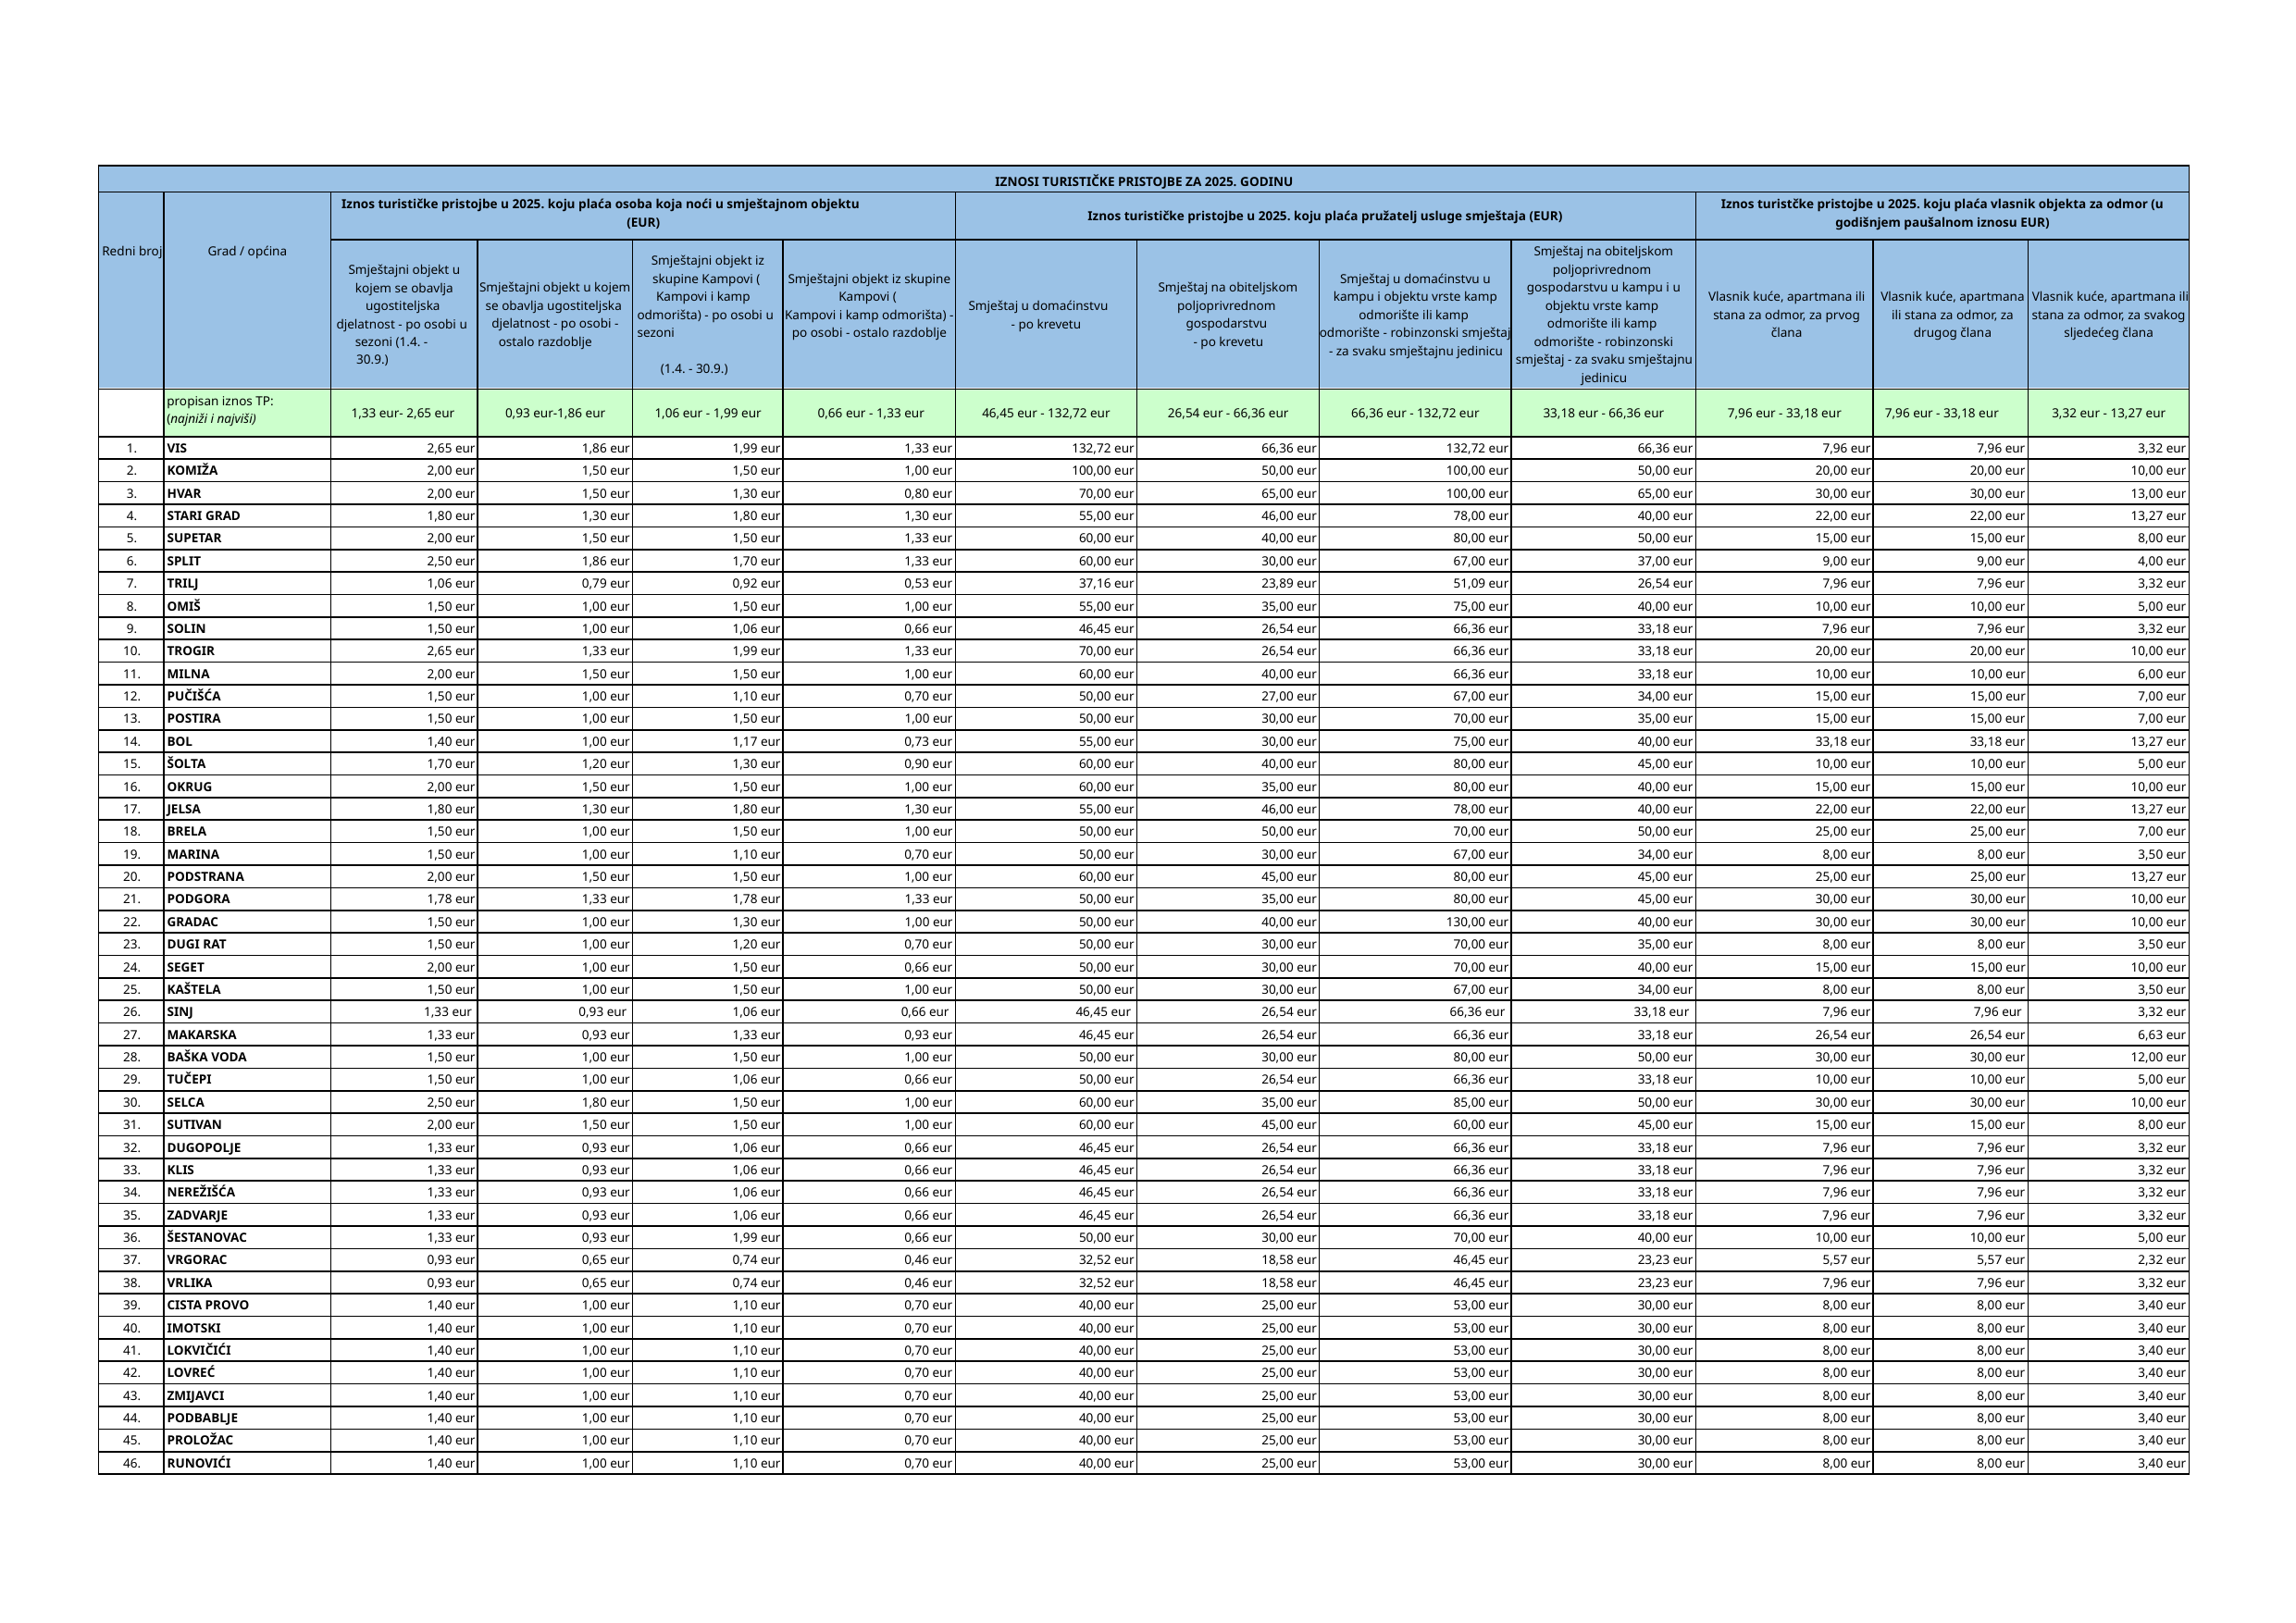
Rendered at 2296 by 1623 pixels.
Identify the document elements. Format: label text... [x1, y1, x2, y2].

table_cell 8,00 eur [1874, 1407, 2028, 1428]
table_cell 8,00 eur [1696, 934, 1872, 955]
table_cell 35,00 eur [1137, 595, 1319, 616]
table_cell 26,54 eur [1137, 640, 1319, 662]
table_cell 53,00 eur [1320, 1384, 1510, 1406]
table_cell 3,40 eur [2029, 1317, 2189, 1338]
table_cell 3,32 eur [2029, 1136, 2189, 1158]
table_cell 78,00 eur [1320, 799, 1510, 819]
table_cell 1,10 eur [633, 1340, 782, 1360]
table_cell 1,06 eur [633, 1136, 782, 1158]
table_cell 66,36 eur [1512, 438, 1695, 458]
table_cell 1,50 eur [331, 934, 477, 955]
table_cell 2,50 eur [331, 551, 477, 571]
table_cell 10,00 eur [1696, 663, 1872, 684]
table_cell 2,00 eur [331, 956, 477, 977]
table_cell 33,18 eur [1512, 1159, 1695, 1180]
table_cell 50,00 eur [956, 686, 1136, 706]
table_cell 60,00 eur [956, 1092, 1136, 1112]
table_cell 3,32 eur [2029, 573, 2189, 594]
table_cell 1,50 eur [331, 595, 477, 616]
table_cell 50,00 eur [956, 956, 1136, 977]
table_cell SEGET [165, 956, 330, 977]
table_cell 46,45 eur [956, 1136, 1136, 1158]
table_cell 15,00 eur [1874, 956, 2028, 977]
table_cell 33,18 eur [1696, 731, 1872, 751]
table_cell 8,00 eur [1874, 1295, 2028, 1316]
table_cell 10,00 eur [2029, 1092, 2189, 1112]
table_cell 36. [99, 1227, 163, 1247]
table_cell 1,00 eur [478, 1295, 632, 1316]
table_cell 1,06 eur [633, 1069, 782, 1090]
table_cell 100,00 eur [1320, 460, 1510, 481]
table_cell 0,93 eur [331, 1249, 477, 1270]
table_cell 45,00 eur [1137, 1114, 1319, 1135]
table_cell 70,00 eur [1320, 821, 1510, 842]
table_cell 60,00 eur [956, 663, 1136, 684]
table_cell 10,00 eur [1696, 753, 1872, 774]
table_cell 130,00 eur [1320, 911, 1510, 932]
table_cell 0,93 eur [478, 1159, 632, 1180]
table_cell 1,50 eur [478, 460, 632, 481]
table_cell 3,32 eur [2029, 1159, 2189, 1180]
table_cell 7,96 eur [1874, 1001, 2028, 1022]
table_cell 1,00 eur [478, 843, 632, 864]
table_cell 1,40 eur [331, 1295, 477, 1316]
table_cell KLIS [165, 1159, 330, 1180]
table_cell 0,70 eur [784, 1430, 955, 1451]
table_cell 46,00 eur [1137, 799, 1319, 819]
table_cell 16. [99, 775, 163, 797]
table_cell 1,50 eur [633, 527, 782, 549]
table_cell 53,00 eur [1320, 1453, 1510, 1473]
table_cell 0,66 eur [784, 1069, 955, 1090]
table_cell 1,30 eur [633, 753, 782, 774]
table_cell 1,30 eur [478, 505, 632, 526]
table_cell 1,33 eur [331, 1023, 477, 1045]
table_cell Grad / općina [165, 239, 330, 388]
table_cell 66,36 eur [1320, 1204, 1510, 1225]
table_cell 17. [99, 799, 163, 819]
table_cell 13,27 eur [2029, 866, 2189, 886]
table_cell 15. [99, 753, 163, 774]
table_cell 5,00 eur [2029, 753, 2189, 774]
table_cell 23,23 eur [1512, 1272, 1695, 1293]
table_cell PODGORA [165, 888, 330, 910]
table_cell 11. [99, 663, 163, 684]
table_cell 1,30 eur [633, 911, 782, 932]
table_cell 30,00 eur [1696, 1047, 1872, 1067]
table_cell 70,00 eur [956, 640, 1136, 662]
table_cell 2,65 eur [331, 438, 477, 458]
table_cell 46,45 eur [1320, 1249, 1510, 1270]
table_cell 0,93 eur-1,86 eur [478, 390, 632, 436]
table_cell 1,33 eur [331, 1001, 477, 1022]
table_cell 7,96 eur - 33,18 eur [1696, 390, 1872, 436]
table_cell 26,54 eur [1137, 1001, 1319, 1022]
table_cell 7,96 eur [1874, 1204, 2028, 1225]
table_cell 26,54 eur [1512, 573, 1695, 594]
table_cell 1,06 eur [633, 618, 782, 638]
table_cell 1,33 eur [784, 527, 955, 549]
table_cell 50,00 eur [956, 821, 1136, 842]
table_cell 1,40 eur [331, 1317, 477, 1338]
table_cell VRGORAC [165, 1249, 330, 1270]
table_cell 1,10 eur [633, 1362, 782, 1383]
table_cell 15,00 eur [1696, 775, 1872, 797]
table_cell 60,00 eur [956, 775, 1136, 797]
table_cell 25,00 eur [1137, 1295, 1319, 1316]
table_cell 6,63 eur [2029, 1023, 2189, 1045]
table_cell 1,33 eur [331, 1227, 477, 1247]
table_cell 41. [99, 1340, 163, 1360]
table_cell 66,36 eur [1137, 438, 1319, 458]
table_cell 4. [99, 505, 163, 526]
table_cell 15,00 eur [1696, 708, 1872, 729]
table_cell Vlasnik kuće, apartmana ili stana za odmor, za drugog člana [1874, 241, 2028, 388]
table_cell 7,96 eur [1874, 573, 2028, 594]
table_cell OMIŠ [165, 595, 330, 616]
table_cell 66,36 eur [1320, 1069, 1510, 1090]
table_cell 0,70 eur [784, 934, 955, 955]
table_cell 3. [99, 482, 163, 503]
table_cell 3,40 eur [2029, 1340, 2189, 1360]
table_cell Smještajni objekt iz skupine Kampovi ( Kampovi i kamp odmorišta) - po osobi - ostalo razdoblje [784, 241, 955, 388]
table_cell [165, 192, 330, 239]
table_cell LOKVIČIĆI [165, 1340, 330, 1360]
table_cell GRADAC [165, 911, 330, 932]
table_cell 7,96 eur [1696, 1182, 1872, 1203]
table_cell 30,00 eur [1137, 551, 1319, 571]
table_cell 55,00 eur [956, 595, 1136, 616]
table_cell 50,00 eur [956, 708, 1136, 729]
table_cell 13,27 eur [2029, 505, 2189, 526]
table_cell 1,00 eur [478, 1047, 632, 1067]
table_cell 7,96 eur [1696, 1204, 1872, 1225]
table_cell 1,50 eur [478, 866, 632, 886]
table_cell 30,00 eur [1696, 888, 1872, 910]
table_cell 25,00 eur [1874, 821, 2028, 842]
table_cell 80,00 eur [1320, 866, 1510, 886]
table_cell 7,96 eur [1696, 1159, 1872, 1180]
table_cell 5. [99, 527, 163, 549]
table_cell 21. [99, 888, 163, 910]
table_cell 40,00 eur [956, 1317, 1136, 1338]
table_cell 7,96 eur [1874, 1136, 2028, 1158]
table_cell 80,00 eur [1320, 527, 1510, 549]
table_cell 70,00 eur [1320, 708, 1510, 729]
table_cell 65,00 eur [1512, 482, 1695, 503]
table_cell 1,40 eur [331, 1384, 477, 1406]
table_cell 30,00 eur [1696, 911, 1872, 932]
table_cell 100,00 eur [1320, 482, 1510, 503]
table_cell 1,06 eur - 1,99 eur [633, 390, 782, 436]
table_cell 25. [99, 979, 163, 999]
table_cell 23. [99, 934, 163, 955]
table_cell 53,00 eur [1320, 1430, 1510, 1451]
table_cell 30,00 eur [1874, 482, 2028, 503]
table_cell 7,96 eur [1696, 618, 1872, 638]
table_cell 33,18 eur [1512, 618, 1695, 638]
table_cell 46,45 eur [956, 1182, 1136, 1203]
table_cell 1,33 eur [633, 1023, 782, 1045]
table_cell 0,66 eur [784, 1159, 955, 1180]
table_cell LOVREĆ [165, 1362, 330, 1383]
table_cell 35,00 eur [1137, 1092, 1319, 1112]
table_cell 5,00 eur [2029, 1069, 2189, 1090]
table_cell 10,00 eur [1696, 1227, 1872, 1247]
table_cell 30,00 eur [1512, 1317, 1695, 1338]
table_cell 40,00 eur [956, 1430, 1136, 1451]
table_cell 1,33 eur [331, 1182, 477, 1203]
table_cell 2,00 eur [331, 663, 477, 684]
table_cell 66,36 eur [1320, 640, 1510, 662]
table_cell 1,80 eur [331, 799, 477, 819]
table_cell 15,00 eur [1696, 686, 1872, 706]
table_cell 46. [99, 1453, 163, 1473]
table_cell 0,73 eur [784, 731, 955, 751]
table_cell 66,36 eur [1320, 1023, 1510, 1045]
table_cell 40,00 eur [956, 1362, 1136, 1383]
table_cell 3,50 eur [2029, 934, 2189, 955]
table_cell Smještajni objekt iz skupine Kampovi ( Kampovi i kamp odmorišta) - po osobi u sezoni (1.4. - 30.9.) [633, 241, 782, 388]
table_cell 0,53 eur [784, 573, 955, 594]
table_cell 8,00 eur [1874, 1453, 2028, 1473]
table_cell 67,00 eur [1320, 686, 1510, 706]
table_cell SELCA [165, 1092, 330, 1112]
table_cell 1,00 eur [784, 775, 955, 797]
table_cell 0,74 eur [633, 1272, 782, 1293]
table_cell 66,36 eur [1320, 1136, 1510, 1158]
table_cell 10,00 eur [2029, 911, 2189, 932]
table_cell 8,00 eur [1696, 1317, 1872, 1338]
table_cell 25,00 eur [1137, 1407, 1319, 1428]
table_cell 0,80 eur [784, 482, 955, 503]
table_cell 2,00 eur [331, 527, 477, 549]
table_cell propisan iznos TP: (najniži i najviši) [165, 390, 330, 436]
table_cell 26,54 eur [1137, 1204, 1319, 1225]
table_cell 40,00 eur [1512, 956, 1695, 977]
table_cell 66,36 eur [1320, 618, 1510, 638]
table_cell 35. [99, 1204, 163, 1225]
table_cell 3,40 eur [2029, 1362, 2189, 1383]
table_cell 45,00 eur [1137, 866, 1319, 886]
table_cell 53,00 eur [1320, 1362, 1510, 1383]
table_cell 25,00 eur [1696, 866, 1872, 886]
table_cell 1,10 eur [633, 1430, 782, 1451]
table_cell 30,00 eur [1874, 911, 2028, 932]
table_cell RUNOVIĆI [165, 1453, 330, 1473]
table_cell 1,10 eur [633, 1384, 782, 1406]
table_cell 1,50 eur [331, 821, 477, 842]
table_cell 1,30 eur [784, 799, 955, 819]
table_cell ŠESTANOVAC [165, 1227, 330, 1247]
table_cell 1,50 eur [633, 866, 782, 886]
table_cell 8,00 eur [1874, 934, 2028, 955]
table_cell ZMIJAVCI [165, 1384, 330, 1406]
table_cell HVAR [165, 482, 330, 503]
table_cell 0,93 eur [478, 1023, 632, 1045]
table_cell 7,96 eur [1874, 1182, 2028, 1203]
table_cell 53,00 eur [1320, 1407, 1510, 1428]
table_cell 1,20 eur [633, 934, 782, 955]
table_cell 0,90 eur [784, 753, 955, 774]
table_cell 26,54 eur [1137, 618, 1319, 638]
table_cell 0,70 eur [784, 686, 955, 706]
table_cell 34,00 eur [1512, 686, 1695, 706]
table_cell KOMIŽA [165, 460, 330, 481]
table_cell 30,00 eur [1512, 1384, 1695, 1406]
table_cell 40,00 eur [956, 1340, 1136, 1360]
table_cell PODBABLJE [165, 1407, 330, 1428]
table_cell 0,66 eur [784, 956, 955, 977]
table_cell 1,50 eur [633, 1092, 782, 1112]
table_cell 46,45 eur [956, 1023, 1136, 1045]
table_cell 30,00 eur [1874, 1092, 2028, 1112]
table_cell 0,70 eur [784, 1453, 955, 1473]
table_cell 4,00 eur [2029, 551, 2189, 571]
table_cell VIS [165, 438, 330, 458]
table_cell 1,33 eur [478, 888, 632, 910]
table_cell MILNA [165, 663, 330, 684]
table_cell DUGI RAT [165, 934, 330, 955]
table_cell 1,00 eur [478, 1407, 632, 1428]
table_cell 1,50 eur [331, 1069, 477, 1090]
table_cell 0,65 eur [478, 1249, 632, 1270]
table_cell 1,70 eur [633, 551, 782, 571]
table_cell 66,36 eur [1320, 1182, 1510, 1203]
table_cell 46,45 eur [956, 1159, 1136, 1180]
table_cell 1,17 eur [633, 731, 782, 751]
table_cell 30,00 eur [1512, 1295, 1695, 1316]
table_cell Iznos turističke pristojbe u 2025. koju plaća pružatelj usluge smještaja (EUR) [956, 192, 1695, 239]
table_cell 50,00 eur [956, 1047, 1136, 1067]
table_cell 8,00 eur [1696, 1362, 1872, 1383]
table_cell 25,00 eur [1874, 866, 2028, 886]
table_cell 50,00 eur [1512, 460, 1695, 481]
table_cell 30,00 eur [1137, 731, 1319, 751]
table_cell 1,78 eur [633, 888, 782, 910]
table_cell 32,52 eur [956, 1272, 1136, 1293]
table_cell Smještajni objekt u kojem se obavlja ugostiteljska djelatnost - po osobi - ostalo razdoblje [478, 241, 632, 388]
table_cell 25,00 eur [1137, 1340, 1319, 1360]
table_cell 3,32 eur [2029, 1204, 2189, 1225]
table_cell 1,00 eur [478, 708, 632, 729]
table_cell 60,00 eur [956, 1114, 1136, 1135]
table_cell 40,00 eur [1512, 911, 1695, 932]
table_cell 30,00 eur [1874, 888, 2028, 910]
table_cell BAŠKA VODA [165, 1047, 330, 1067]
table_cell 1,78 eur [331, 888, 477, 910]
table_cell 33,18 eur [1874, 731, 2028, 751]
table_cell 1,50 eur [331, 708, 477, 729]
table_cell 32,52 eur [956, 1249, 1136, 1270]
table_cell 8,00 eur [2029, 1114, 2189, 1135]
table_cell 9. [99, 618, 163, 638]
table_cell 60,00 eur [956, 527, 1136, 549]
table_cell TROGIR [165, 640, 330, 662]
table_cell 1,80 eur [633, 505, 782, 526]
table_cell 30,00 eur [1137, 979, 1319, 999]
table_cell 2,00 eur [331, 482, 477, 503]
table_cell Iznos turistčke pristojbe u 2025. koju plaća vlasnik objekta za odmor (u godišnjem paušalnom iznosu EUR) [1696, 192, 2189, 239]
table_cell 66,36 eur [1320, 1001, 1510, 1022]
table_cell 20,00 eur [1874, 640, 2028, 662]
table_cell 67,00 eur [1320, 843, 1510, 864]
table_cell 3,50 eur [2029, 979, 2189, 999]
table_cell 0,46 eur [784, 1249, 955, 1270]
table_cell 1,50 eur [633, 708, 782, 729]
table_cell MAKARSKA [165, 1023, 330, 1045]
table_cell 1,00 eur [478, 934, 632, 955]
table_cell 1,50 eur [633, 663, 782, 684]
table_cell 29. [99, 1069, 163, 1090]
table_cell 10,00 eur [2029, 775, 2189, 797]
table_cell 46,45 eur [956, 1001, 1136, 1022]
table_cell 1,50 eur [633, 460, 782, 481]
table_cell 26,54 eur [1137, 1136, 1319, 1158]
table_cell 26,54 eur [1137, 1069, 1319, 1090]
table_cell 70,00 eur [1320, 956, 1510, 977]
table_cell 33,18 eur [1512, 1136, 1695, 1158]
table_cell 46,45 eur [1320, 1272, 1510, 1293]
table_cell 6,00 eur [2029, 663, 2189, 684]
table_cell 0,93 eur [478, 1227, 632, 1247]
table_cell 26,54 eur [1696, 1023, 1872, 1045]
table_cell 0,46 eur [784, 1272, 955, 1293]
table_cell 1,06 eur [633, 1182, 782, 1203]
table_cell 1,50 eur [478, 482, 632, 503]
table_cell 8,00 eur [1696, 1384, 1872, 1406]
table_cell 13. [99, 708, 163, 729]
table_cell 8,00 eur [1874, 1317, 2028, 1338]
table_cell 30,00 eur [1137, 1047, 1319, 1067]
table_cell Vlasnik kuće, apartmana ili stana za odmor, za svakog sljedećeg člana [2029, 241, 2189, 388]
table_cell 8,00 eur [1874, 1362, 2028, 1383]
table_cell 15,00 eur [1874, 527, 2028, 549]
table_cell 8,00 eur [1874, 843, 2028, 864]
table_cell 1,00 eur [784, 979, 955, 999]
table_cell 19. [99, 843, 163, 864]
table_cell 1,50 eur [633, 956, 782, 977]
table_cell 12,00 eur [2029, 1047, 2189, 1067]
table_cell 1,50 eur [633, 1047, 782, 1067]
table_cell 1,80 eur [478, 1092, 632, 1112]
table_cell 1,00 eur [478, 1362, 632, 1383]
table_cell ŠOLTA [165, 753, 330, 774]
table_cell 1,40 eur [331, 1430, 477, 1451]
table_cell 55,00 eur [956, 799, 1136, 819]
table_cell 66,36 eur - 132,72 eur [1320, 390, 1510, 436]
table_cell 30. [99, 1092, 163, 1112]
table_cell 1. [99, 438, 163, 458]
table_cell 25,00 eur [1137, 1317, 1319, 1338]
table_cell Vlasnik kuće, apartmana ili stana za odmor, za prvog člana [1696, 241, 1872, 388]
table_cell 30,00 eur [1512, 1453, 1695, 1473]
table_cell 7,96 eur [1874, 1272, 2028, 1293]
table_cell SINJ [165, 1001, 330, 1022]
table_cell 1,00 eur [478, 1430, 632, 1451]
table_cell 3,32 eur [2029, 1272, 2189, 1293]
table_cell 40,00 eur [956, 1295, 1136, 1316]
table_cell 10,00 eur [2029, 956, 2189, 977]
table_cell 0,66 eur [784, 1227, 955, 1247]
table_cell 25,00 eur [1137, 1453, 1319, 1473]
table_cell 10,00 eur [2029, 460, 2189, 481]
table_cell 3,32 eur [2029, 1001, 2189, 1022]
table_cell 46,00 eur [1137, 505, 1319, 526]
table_cell 85,00 eur [1320, 1092, 1510, 1112]
table_cell 8,00 eur [1874, 1384, 2028, 1406]
table_cell 80,00 eur [1320, 1047, 1510, 1067]
table_cell 44. [99, 1407, 163, 1428]
table_cell 1,50 eur [331, 843, 477, 864]
table_cell 7,96 eur [1696, 1272, 1872, 1293]
table_cell 50,00 eur [956, 843, 1136, 864]
table_cell 53,00 eur [1320, 1340, 1510, 1360]
table_cell 37. [99, 1249, 163, 1270]
table_cell 10,00 eur [2029, 640, 2189, 662]
table_cell 1,00 eur [784, 1114, 955, 1135]
table_cell Smještaj na obiteljskom poljoprivrednom gospodarstvu - po krevetu [1137, 241, 1319, 388]
table_cell 40,00 eur [1512, 775, 1695, 797]
table_cell 39. [99, 1295, 163, 1316]
table_cell 10,00 eur [1874, 595, 2028, 616]
table_cell 35,00 eur [1512, 934, 1695, 955]
table_cell 2,65 eur [331, 640, 477, 662]
table_cell 1,50 eur [478, 1114, 632, 1135]
table_cell 1,33 eur [784, 888, 955, 910]
table_cell 15,00 eur [1874, 708, 2028, 729]
table_cell 8,00 eur [2029, 527, 2189, 549]
table_cell 0,70 eur [784, 1317, 955, 1338]
table_cell 46,45 eur [956, 1204, 1136, 1225]
table_cell 60,00 eur [1320, 1114, 1510, 1135]
table_cell 1,00 eur [478, 1340, 632, 1360]
table_cell 42. [99, 1362, 163, 1383]
table_cell 26,54 eur [1137, 1023, 1319, 1045]
table_cell 12. [99, 686, 163, 706]
table_cell 20,00 eur [1874, 460, 2028, 481]
table_cell 1,33 eur [478, 640, 632, 662]
table_cell 3,32 eur [2029, 618, 2189, 638]
table_cell 30,00 eur [1137, 708, 1319, 729]
table_cell 53,00 eur [1320, 1317, 1510, 1338]
table_header IZNOSI TURISTIČKE PRISTOJBE ZA 2025. GODINU [99, 167, 2189, 192]
table_cell 45,00 eur [1512, 753, 1695, 774]
table_cell 50,00 eur [1512, 821, 1695, 842]
table_cell 35,00 eur [1512, 708, 1695, 729]
table_cell 1,33 eur [331, 1159, 477, 1180]
table_cell 26,54 eur [1137, 1182, 1319, 1203]
table_cell 0,66 eur [784, 1182, 955, 1203]
table_cell 13,00 eur [2029, 482, 2189, 503]
table_cell 1,00 eur [784, 866, 955, 886]
table_cell 5,00 eur [2029, 595, 2189, 616]
table_cell 2,00 eur [331, 1114, 477, 1135]
table_cell 35,00 eur [1137, 888, 1319, 910]
table_cell 33,18 eur [1512, 663, 1695, 684]
table_cell 67,00 eur [1320, 979, 1510, 999]
table_cell 0,92 eur [633, 573, 782, 594]
table_cell 1,06 eur [633, 1204, 782, 1225]
table_cell Smještajni objekt u kojem se obavlja ugostiteljska djelatnost - po osobi u sezoni (1.4. - 30.9.) [331, 241, 477, 388]
table_cell 1,33 eur [331, 1204, 477, 1225]
table_cell 1,50 eur [331, 618, 477, 638]
table_cell 40,00 eur [1137, 753, 1319, 774]
table_cell 8,00 eur [1696, 1430, 1872, 1451]
table_cell 40,00 eur [1512, 505, 1695, 526]
table_cell 33,18 eur [1512, 1182, 1695, 1203]
table_cell 38. [99, 1272, 163, 1293]
table_cell 70,00 eur [1320, 1227, 1510, 1247]
table_cell JELSA [165, 799, 330, 819]
table_cell 8,00 eur [1874, 1430, 2028, 1451]
table_cell 0,70 eur [784, 1384, 955, 1406]
table_cell 1,00 eur [784, 821, 955, 842]
table_cell 66,36 eur [1320, 1159, 1510, 1180]
table_cell 1,33 eur [784, 551, 955, 571]
table_cell 1,10 eur [633, 686, 782, 706]
table_cell 1,00 eur [784, 911, 955, 932]
table_cell 30,00 eur [1696, 482, 1872, 503]
table_cell 0,93 eur [478, 1136, 632, 1158]
table_cell 75,00 eur [1320, 595, 1510, 616]
table_cell 2,32 eur [2029, 1249, 2189, 1270]
table_cell 1,00 eur [478, 821, 632, 842]
table_cell 10,00 eur [1874, 1227, 2028, 1247]
table_cell [99, 390, 163, 436]
table_cell 1,00 eur [478, 1384, 632, 1406]
table_cell 1,00 eur [478, 731, 632, 751]
table_cell 40,00 eur [956, 1453, 1136, 1473]
table_cell 30,00 eur [1137, 934, 1319, 955]
table_cell 70,00 eur [1320, 934, 1510, 955]
table_cell 50,00 eur [956, 1069, 1136, 1090]
table_cell TUČEPI [165, 1069, 330, 1090]
table_cell 15,00 eur [1874, 1114, 2028, 1135]
table_cell [99, 192, 163, 239]
table_cell 18,58 eur [1137, 1272, 1319, 1293]
table_cell 1,00 eur [478, 686, 632, 706]
table_cell 1,30 eur [784, 505, 955, 526]
table_cell 7,96 eur - 33,18 eur [1874, 390, 2028, 436]
table_cell 20,00 eur [1696, 640, 1872, 662]
table_cell 25,00 eur [1137, 1430, 1319, 1451]
table_cell 100,00 eur [956, 460, 1136, 481]
table_cell 0,70 eur [784, 1295, 955, 1316]
table_cell 55,00 eur [956, 505, 1136, 526]
table_cell 5,57 eur [1696, 1249, 1872, 1270]
table_cell 50,00 eur [1512, 1047, 1695, 1067]
table_cell 1,00 eur [478, 979, 632, 999]
table_cell 1,86 eur [478, 438, 632, 458]
table_cell 1,50 eur [633, 1114, 782, 1135]
table_cell 26,54 eur [1874, 1023, 2028, 1045]
table_cell 10,00 eur [1874, 753, 2028, 774]
table_cell 1,99 eur [633, 438, 782, 458]
table_cell 1,00 eur [784, 460, 955, 481]
table_cell 1,50 eur [633, 775, 782, 797]
table_cell 8. [99, 595, 163, 616]
table_cell 1,50 eur [331, 979, 477, 999]
table_cell 7,00 eur [2029, 708, 2189, 729]
table_cell 1,99 eur [633, 1227, 782, 1247]
table_cell 30,00 eur [1137, 1227, 1319, 1247]
table_cell 1,40 eur [331, 1340, 477, 1360]
table_cell 1,50 eur [478, 527, 632, 549]
table_cell 22. [99, 911, 163, 932]
table_cell 50,00 eur [1137, 821, 1319, 842]
table_cell 80,00 eur [1320, 775, 1510, 797]
table_cell 8,00 eur [1696, 1295, 1872, 1316]
table_cell Redni broj [99, 239, 163, 388]
table_cell 24. [99, 956, 163, 977]
table_cell 37,00 eur [1512, 551, 1695, 571]
table_cell 35,00 eur [1137, 775, 1319, 797]
table_cell 2,00 eur [331, 775, 477, 797]
table_cell 40,00 eur [1137, 527, 1319, 549]
table_cell PUČIŠĆA [165, 686, 330, 706]
table_cell 5,00 eur [2029, 1227, 2189, 1247]
table_cell 1,86 eur [478, 551, 632, 571]
table_cell 30,00 eur [1512, 1407, 1695, 1428]
table_cell 0,70 eur [784, 843, 955, 864]
table_cell 1,99 eur [633, 640, 782, 662]
table_cell 3,40 eur [2029, 1430, 2189, 1451]
table_cell BRELA [165, 821, 330, 842]
table_cell 7,00 eur [2029, 686, 2189, 706]
table_cell 22,00 eur [1696, 799, 1872, 819]
table_cell 30,00 eur [1874, 1047, 2028, 1067]
table_cell 40,00 eur [1512, 1227, 1695, 1247]
table_cell 0,70 eur [784, 1340, 955, 1360]
table_cell 10,00 eur [2029, 888, 2189, 910]
table_cell 1,50 eur [331, 1047, 477, 1067]
table_cell 50,00 eur [1512, 527, 1695, 549]
table_cell SUPETAR [165, 527, 330, 549]
table_cell 1,40 eur [331, 1362, 477, 1383]
table_cell 30,00 eur [1512, 1430, 1695, 1451]
table_cell 8,00 eur [1874, 979, 2028, 999]
table_cell 1,10 eur [633, 1407, 782, 1428]
table_cell 7,96 eur [1874, 618, 2028, 638]
table_cell 43. [99, 1384, 163, 1406]
table_cell NEREŽIŠĆA [165, 1182, 330, 1203]
table_cell 2,00 eur [331, 866, 477, 886]
table_cell 7,96 eur [1696, 1136, 1872, 1158]
table_cell 10. [99, 640, 163, 662]
table_cell 45,00 eur [1512, 888, 1695, 910]
table_cell 1,10 eur [633, 843, 782, 864]
table_cell POSTIRA [165, 708, 330, 729]
table_cell 15,00 eur [1696, 527, 1872, 549]
table_cell 0,66 eur - 1,33 eur [784, 390, 955, 436]
table_cell 70,00 eur [956, 482, 1136, 503]
table_cell 0,93 eur [478, 1182, 632, 1203]
table_cell 34,00 eur [1512, 979, 1695, 999]
table_cell 30,00 eur [1512, 1340, 1695, 1360]
table_cell 40,00 eur [1137, 663, 1319, 684]
table_cell 7,96 eur [1874, 1159, 2028, 1180]
table_cell 0,93 eur [331, 1272, 477, 1293]
table_cell 22,00 eur [1696, 505, 1872, 526]
table_cell 10,00 eur [1874, 1069, 2028, 1090]
table_cell 50,00 eur [956, 911, 1136, 932]
table_cell VRLIKA [165, 1272, 330, 1293]
table_cell 40,00 eur [956, 1407, 1136, 1428]
table_cell 8,00 eur [1696, 1340, 1872, 1360]
table_cell 33,18 eur [1512, 1069, 1695, 1090]
table_cell 1,06 eur [633, 1159, 782, 1180]
table_cell 50,00 eur [956, 1227, 1136, 1247]
table_cell 26,54 eur - 66,36 eur [1137, 390, 1319, 436]
table_cell 27,00 eur [1137, 686, 1319, 706]
table_cell Smještaj u domaćinstvu u kampu i objektu vrste kamp odmorište ili kamp odmorište - robinzonski smještaj - za svaku smještajnu jedinicu [1320, 241, 1510, 388]
table_cell 1,00 eur [784, 1047, 955, 1067]
table_cell 3,32 eur [2029, 1182, 2189, 1203]
table_cell 6. [99, 551, 163, 571]
table_cell 10,00 eur [1874, 663, 2028, 684]
table_cell 26,54 eur [1137, 1159, 1319, 1180]
table_cell 1,10 eur [633, 1317, 782, 1338]
table_cell 0,66 eur [784, 1204, 955, 1225]
table_cell 30,00 eur [1696, 1092, 1872, 1112]
table_cell 45,00 eur [1512, 1114, 1695, 1135]
table_cell 8,00 eur [1696, 979, 1872, 999]
table_cell 1,50 eur [331, 911, 477, 932]
table_cell Smještaj na obiteljskom poljoprivrednom gospodarstvu u kampu i u objektu vrste kamp odmorište ili kamp odmorište - robinzonski smještaj - za svaku smještajnu jedinicu [1512, 241, 1695, 388]
table_cell 0,65 eur [478, 1272, 632, 1293]
table_cell 1,00 eur [784, 1092, 955, 1112]
table_cell STARI GRAD [165, 505, 330, 526]
table_cell 1,00 eur [784, 595, 955, 616]
table_cell 28. [99, 1047, 163, 1067]
table_cell 33,18 eur - 66,36 eur [1512, 390, 1695, 436]
table_cell 55,00 eur [956, 731, 1136, 751]
table_cell 1,80 eur [331, 505, 477, 526]
table_cell 37,16 eur [956, 573, 1136, 594]
table_cell 23,89 eur [1137, 573, 1319, 594]
table_cell 60,00 eur [956, 551, 1136, 571]
table_cell 1,00 eur [478, 595, 632, 616]
table_cell 2,00 eur [331, 460, 477, 481]
table_cell 50,00 eur [956, 888, 1136, 910]
table_cell 1,40 eur [331, 731, 477, 751]
table_cell 20,00 eur [1696, 460, 1872, 481]
table_cell 31. [99, 1114, 163, 1135]
table_cell 1,30 eur [633, 482, 782, 503]
table_cell 1,50 eur [331, 686, 477, 706]
table_cell 1,00 eur [478, 1317, 632, 1338]
table_cell 18,58 eur [1137, 1249, 1319, 1270]
table_cell 18. [99, 821, 163, 842]
table_cell Iznos turističke pristojbe u 2025. koju plaća osoba koja noći u smještajnom objektu (EUR) [331, 192, 955, 239]
table_cell 14. [99, 731, 163, 751]
table_cell 1,50 eur [478, 775, 632, 797]
table_cell 1,00 eur [478, 911, 632, 932]
table_cell 1,70 eur [331, 753, 477, 774]
table_cell 15,00 eur [1696, 1114, 1872, 1135]
table_cell 132,72 eur [1320, 438, 1510, 458]
table_cell 1,06 eur [331, 573, 477, 594]
table_cell 1,06 eur [633, 1001, 782, 1022]
table_cell PODSTRANA [165, 866, 330, 886]
table_cell 7,96 eur [1696, 573, 1872, 594]
table_cell 1,30 eur [478, 799, 632, 819]
table_cell 33,18 eur [1512, 1001, 1695, 1022]
table_cell CISTA PROVO [165, 1295, 330, 1316]
table_cell 0,66 eur [784, 1001, 955, 1022]
table_cell 1,00 eur [478, 1069, 632, 1090]
table_cell SOLIN [165, 618, 330, 638]
table_cell 23,23 eur [1512, 1249, 1695, 1270]
table_cell 0,79 eur [478, 573, 632, 594]
table_cell 50,00 eur [956, 979, 1136, 999]
table_cell 40,00 eur [956, 1384, 1136, 1406]
table_cell 1,33 eur [331, 1136, 477, 1158]
table_cell 13,27 eur [2029, 731, 2189, 751]
table_cell 26. [99, 1001, 163, 1022]
table_cell 3,40 eur [2029, 1384, 2189, 1406]
table_cell 30,00 eur [1137, 843, 1319, 864]
table_cell 46,45 eur [956, 618, 1136, 638]
table_cell ZADVARJE [165, 1204, 330, 1225]
table_cell DUGOPOLJE [165, 1136, 330, 1158]
table_cell 40,00 eur [1512, 731, 1695, 751]
table_cell 0,66 eur [784, 1136, 955, 1158]
table_cell 80,00 eur [1320, 888, 1510, 910]
table_cell Smještaj u domaćinstvu - po krevetu [956, 241, 1136, 388]
table_cell BOL [165, 731, 330, 751]
table_cell PROLOŽAC [165, 1430, 330, 1451]
table_cell 40,00 eur [1137, 911, 1319, 932]
table_cell 7,96 eur [1696, 438, 1872, 458]
table_cell KAŠTELA [165, 979, 330, 999]
table_cell 27. [99, 1023, 163, 1045]
table_cell 9,00 eur [1874, 551, 2028, 571]
table_cell 3,50 eur [2029, 843, 2189, 864]
table_cell 1,50 eur [633, 821, 782, 842]
table_cell 2,50 eur [331, 1092, 477, 1112]
table_cell OKRUG [165, 775, 330, 797]
table_cell 53,00 eur [1320, 1295, 1510, 1316]
table_cell 34. [99, 1182, 163, 1203]
table_cell 25,00 eur [1137, 1384, 1319, 1406]
table_cell 78,00 eur [1320, 505, 1510, 526]
table_cell 0,74 eur [633, 1249, 782, 1270]
table_cell 3,32 eur - 13,27 eur [2029, 390, 2189, 436]
table_cell 34,00 eur [1512, 843, 1695, 864]
table_cell 1,50 eur [633, 979, 782, 999]
table_cell 10,00 eur [1696, 595, 1872, 616]
table_cell 3,40 eur [2029, 1407, 2189, 1428]
table_cell 1,00 eur [478, 1453, 632, 1473]
table_cell 60,00 eur [956, 753, 1136, 774]
table_cell 25,00 eur [1696, 821, 1872, 842]
table_cell 33,18 eur [1512, 1204, 1695, 1225]
table_cell 75,00 eur [1320, 731, 1510, 751]
table_cell 1,00 eur [784, 663, 955, 684]
table_cell 30,00 eur [1137, 956, 1319, 977]
table_cell 40,00 eur [1512, 595, 1695, 616]
table_cell 1,00 eur [478, 618, 632, 638]
table_cell 15,00 eur [1696, 956, 1872, 977]
table_cell 1,40 eur [331, 1453, 477, 1473]
table_cell 0,70 eur [784, 1407, 955, 1428]
table_cell 7,96 eur [1696, 1001, 1872, 1022]
table_cell MARINA [165, 843, 330, 864]
table_cell 8,00 eur [1874, 1340, 2028, 1360]
table_cell 65,00 eur [1137, 482, 1319, 503]
table_cell 3,32 eur [2029, 438, 2189, 458]
table_cell 50,00 eur [956, 934, 1136, 955]
table_cell TRILJ [165, 573, 330, 594]
table_cell 1,33 eur [784, 438, 955, 458]
table_cell 1,40 eur [331, 1407, 477, 1428]
table_cell 8,00 eur [1696, 1453, 1872, 1473]
table_cell 0,93 eur [478, 1001, 632, 1022]
table_cell 33,18 eur [1512, 1023, 1695, 1045]
table_cell 40. [99, 1317, 163, 1338]
table_cell IMOTSKI [165, 1317, 330, 1338]
table_cell 9,00 eur [1696, 551, 1872, 571]
table_cell 8,00 eur [1696, 1407, 1872, 1428]
table_cell 51,09 eur [1320, 573, 1510, 594]
table_cell SUTIVAN [165, 1114, 330, 1135]
table_cell 3,40 eur [2029, 1453, 2189, 1473]
table_cell 22,00 eur [1874, 505, 2028, 526]
table_cell 66,36 eur [1320, 663, 1510, 684]
table_cell 1,10 eur [633, 1453, 782, 1473]
table_cell 3,40 eur [2029, 1295, 2189, 1316]
table_cell 5,57 eur [1874, 1249, 2028, 1270]
table_cell 22,00 eur [1874, 799, 2028, 819]
table_cell 60,00 eur [956, 866, 1136, 886]
table_cell 1,10 eur [633, 1295, 782, 1316]
table_cell 45,00 eur [1512, 866, 1695, 886]
table_cell 50,00 eur [1512, 1092, 1695, 1112]
table_cell 1,50 eur [478, 663, 632, 684]
table_cell 20. [99, 866, 163, 886]
table_cell 50,00 eur [1137, 460, 1319, 481]
table_cell 132,72 eur [956, 438, 1136, 458]
table_cell 15,00 eur [1874, 775, 2028, 797]
table_cell 32. [99, 1136, 163, 1158]
table_cell 7,00 eur [2029, 821, 2189, 842]
table_cell 40,00 eur [1512, 799, 1695, 819]
table_cell 46,45 eur - 132,72 eur [956, 390, 1136, 436]
table_cell 25,00 eur [1137, 1362, 1319, 1383]
table_cell 33,18 eur [1512, 640, 1695, 662]
table_cell 0,66 eur [784, 618, 955, 638]
table_cell 1,00 eur [784, 708, 955, 729]
table_cell 1,80 eur [633, 799, 782, 819]
table_cell SPLIT [165, 551, 330, 571]
table_cell 8,00 eur [1696, 843, 1872, 864]
table_cell 1,20 eur [478, 753, 632, 774]
table_cell 7. [99, 573, 163, 594]
table_cell 15,00 eur [1874, 686, 2028, 706]
table_cell 67,00 eur [1320, 551, 1510, 571]
table_cell 80,00 eur [1320, 753, 1510, 774]
table_cell 7,96 eur [1874, 438, 2028, 458]
table_cell 0,93 eur [478, 1204, 632, 1225]
table_cell 0,70 eur [784, 1362, 955, 1383]
table_cell 0,93 eur [784, 1023, 955, 1045]
table_cell 33. [99, 1159, 163, 1180]
table_cell 1,33 eur- 2,65 eur [331, 390, 477, 436]
table_cell 45. [99, 1430, 163, 1451]
table_cell 13,27 eur [2029, 799, 2189, 819]
table_cell 2. [99, 460, 163, 481]
table_cell 1,33 eur [784, 640, 955, 662]
table_cell 30,00 eur [1512, 1362, 1695, 1383]
table_cell 1,00 eur [478, 956, 632, 977]
table_cell 1,50 eur [633, 595, 782, 616]
table_cell 10,00 eur [1696, 1069, 1872, 1090]
